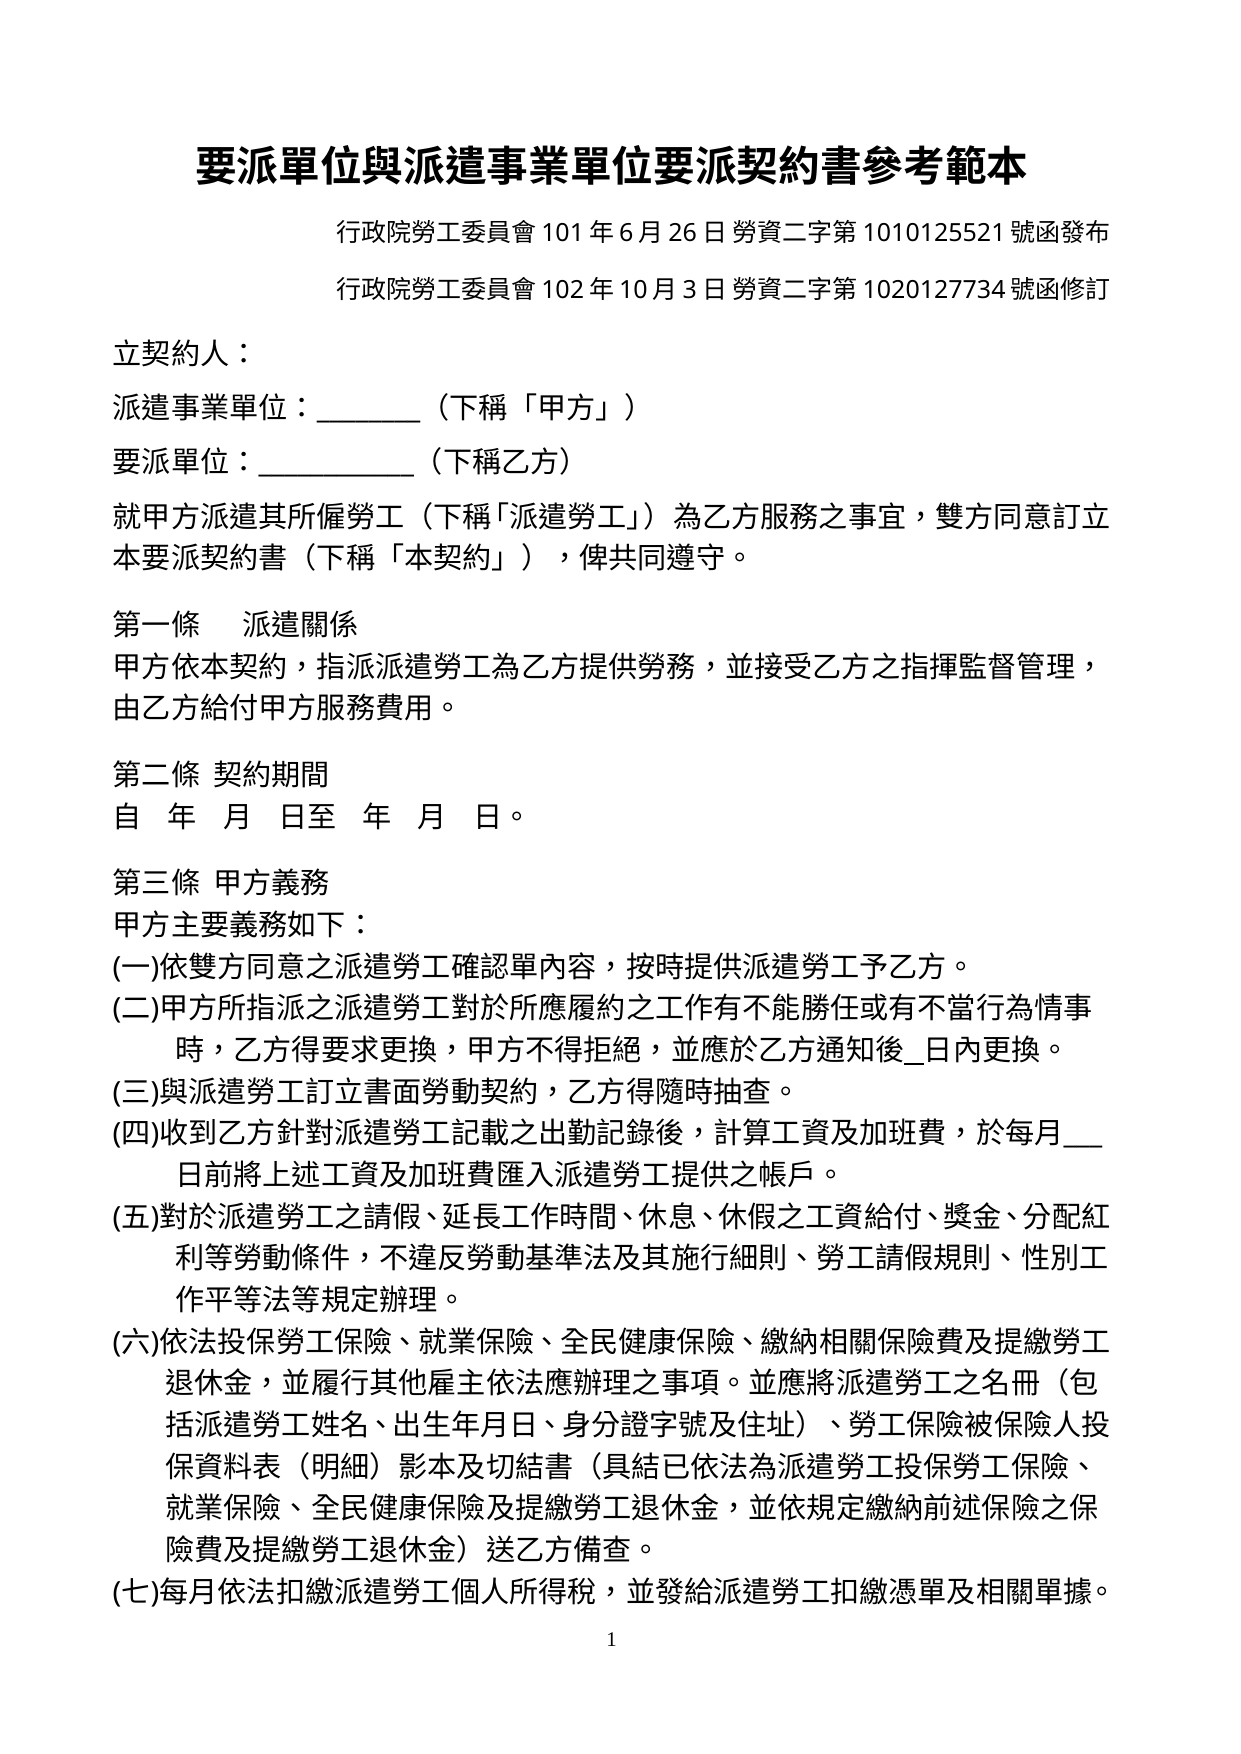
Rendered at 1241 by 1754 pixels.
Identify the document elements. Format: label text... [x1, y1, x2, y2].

text 第二條 契約期間 [112, 752, 1110, 794]
text 就甲方派遣其所僱勞工（下稱「派遣勞工」）為乙方服務之事宜，雙方同意訂立本要派契約書（下稱「本契約」），俾共同遵守。 [112, 494, 1110, 577]
text 甲方依本契約，指派派遣勞工為乙方提供勞務，並接受乙方之指揮監督管理，由乙方給付甲方服務費用。 [112, 644, 1110, 727]
text 立契約人： [112, 331, 1110, 373]
text (二)甲方所指派之派遣勞工對於所應履約之工作有不能勝任或有不當行為情事時，乙方得要求更換，甲方不得拒絕，並應於乙方通知後 日內更換。 [112, 985, 1110, 1069]
text 甲方主要義務如下： [112, 902, 1110, 944]
text 行政院勞工委員會101年6月26日 勞資二字第1010125521號函發布 [112, 213, 1110, 249]
text 要派單位與派遣事業單位要派契約書參考範本 [112, 148, 1110, 190]
text (三)與派遣勞工訂立書面勞動契約，乙方得隨時抽查。 [112, 1069, 1110, 1110]
text 第一條 派遣關係 [112, 602, 1110, 644]
text 自 年 月 日至 年 月 日。 [112, 794, 1110, 835]
text 要派單位：____________（下稱乙方） [112, 439, 1110, 481]
text (六)依法投保勞工保險、就業保險、全民健康保險、繳納相關保險費及提繳勞工退休金，並履行其他雇主依法應辦理之事項。並應將派遣勞工之名冊（包括派遣勞工姓名、出生年月日、身分證字號及住址）、勞工保險被保險人投保資料表（明細）影本及切結書（具結已依法為派遣勞工投保勞工保險、就業保險、全民健康保險及提繳勞工退休金，並依規定繳納前述保險之保險費及提繳勞工退休金）送乙方備查。 [112, 1319, 1110, 1569]
text (五)對於派遣勞工之請假、延長工作時間、休息、休假之工資給付、獎金、分配紅利等勞動條件，不違反勞動基準法及其施行細則、勞工請假規則、性別工作平等法等規定辦理。 [112, 1194, 1110, 1319]
text 行政院勞工委員會102年10月3日 勞資二字第1020127734號函修訂 [112, 270, 1110, 306]
text (七)每月依法扣繳派遣勞工個人所得稅，並發給派遣勞工扣繳憑單及相關單據。 [112, 1569, 1110, 1610]
text 派遣事業單位：________（下稱「甲方」） [112, 385, 1110, 427]
text (一)依雙方同意之派遣勞工確認單內容，按時提供派遣勞工予乙方。 [112, 944, 1110, 985]
text 第三條 甲方義務 [112, 860, 1110, 902]
text (四)收到乙方針對派遣勞工記載之出勤記錄後，計算工資及加班費，於每月___日前將上述工資及加班費匯入派遣勞工提供之帳戶。 [112, 1110, 1110, 1194]
